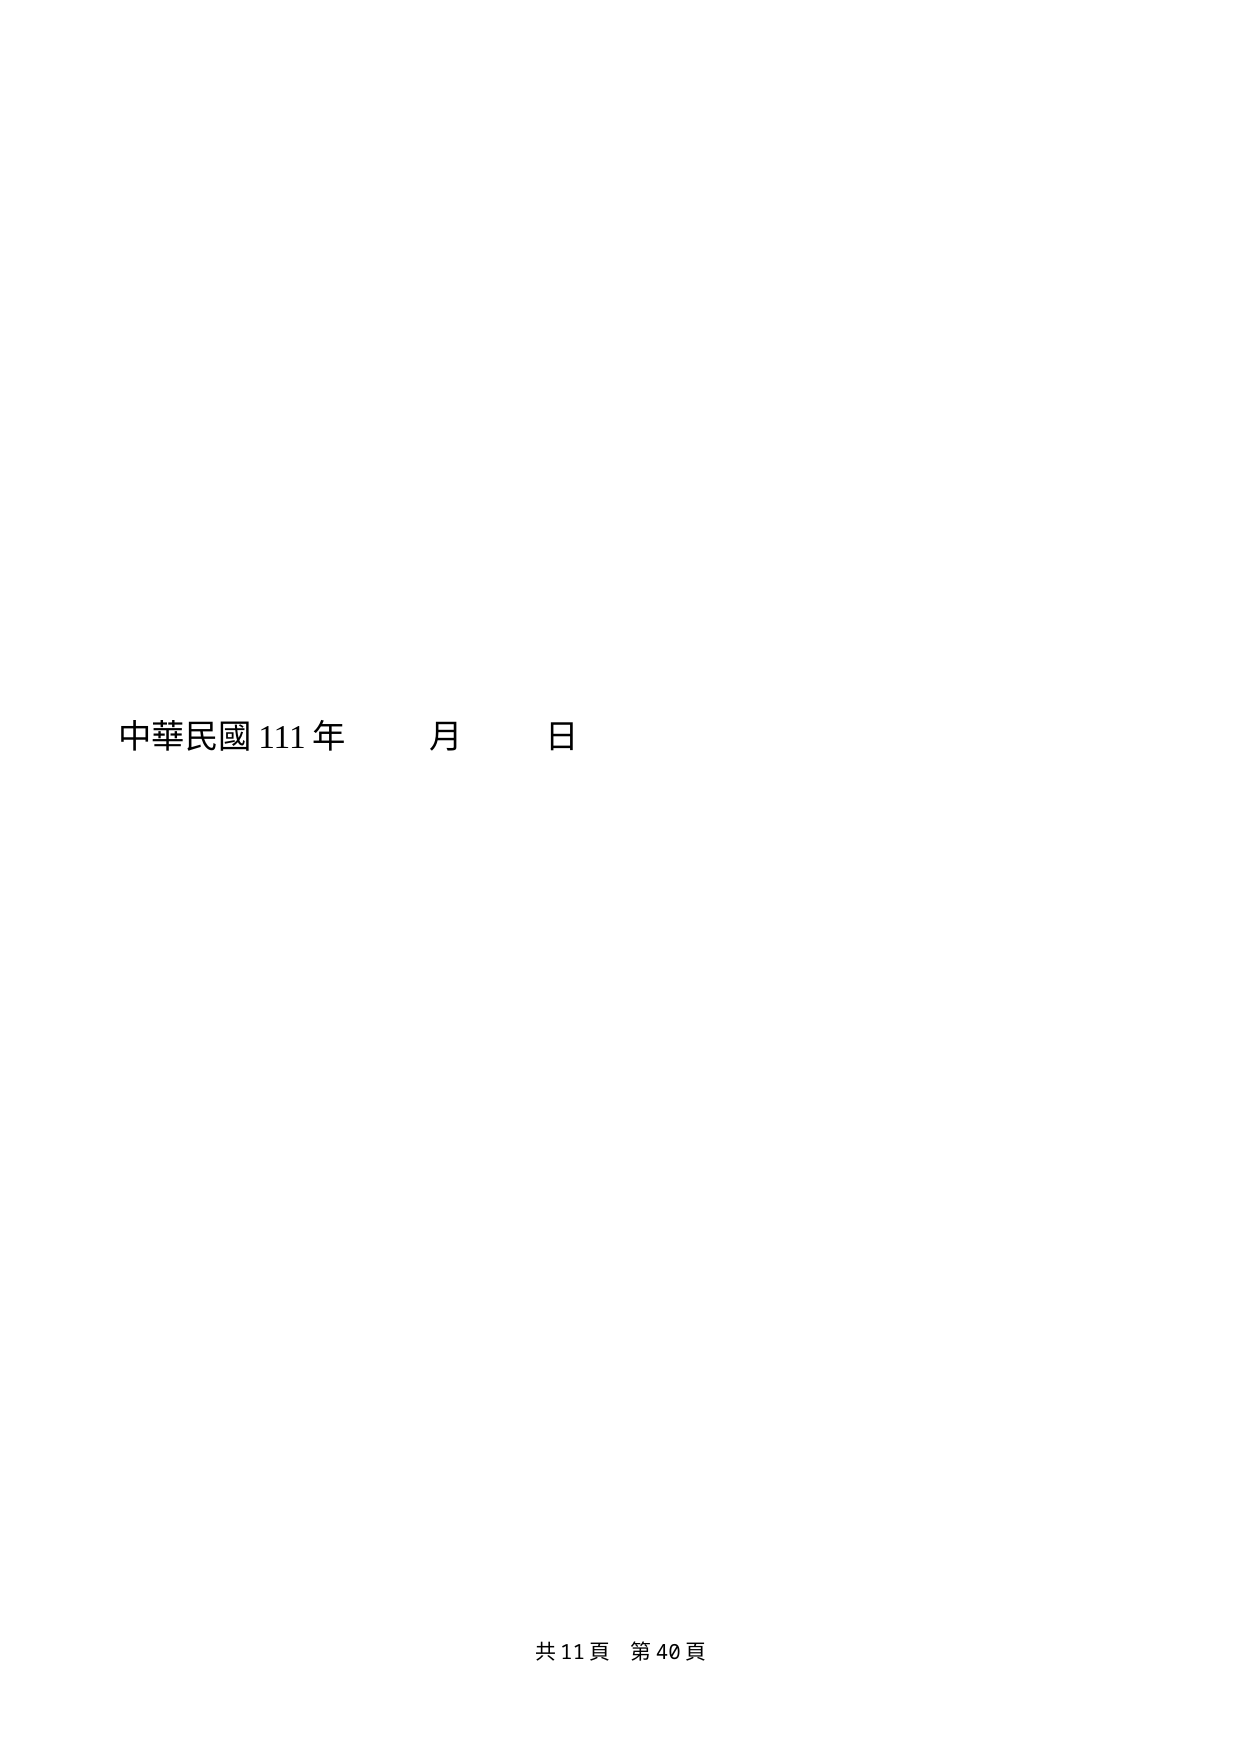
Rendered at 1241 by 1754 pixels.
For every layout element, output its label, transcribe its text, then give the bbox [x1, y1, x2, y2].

text 中華民國111年 月 日 [118, 692, 1122, 754]
